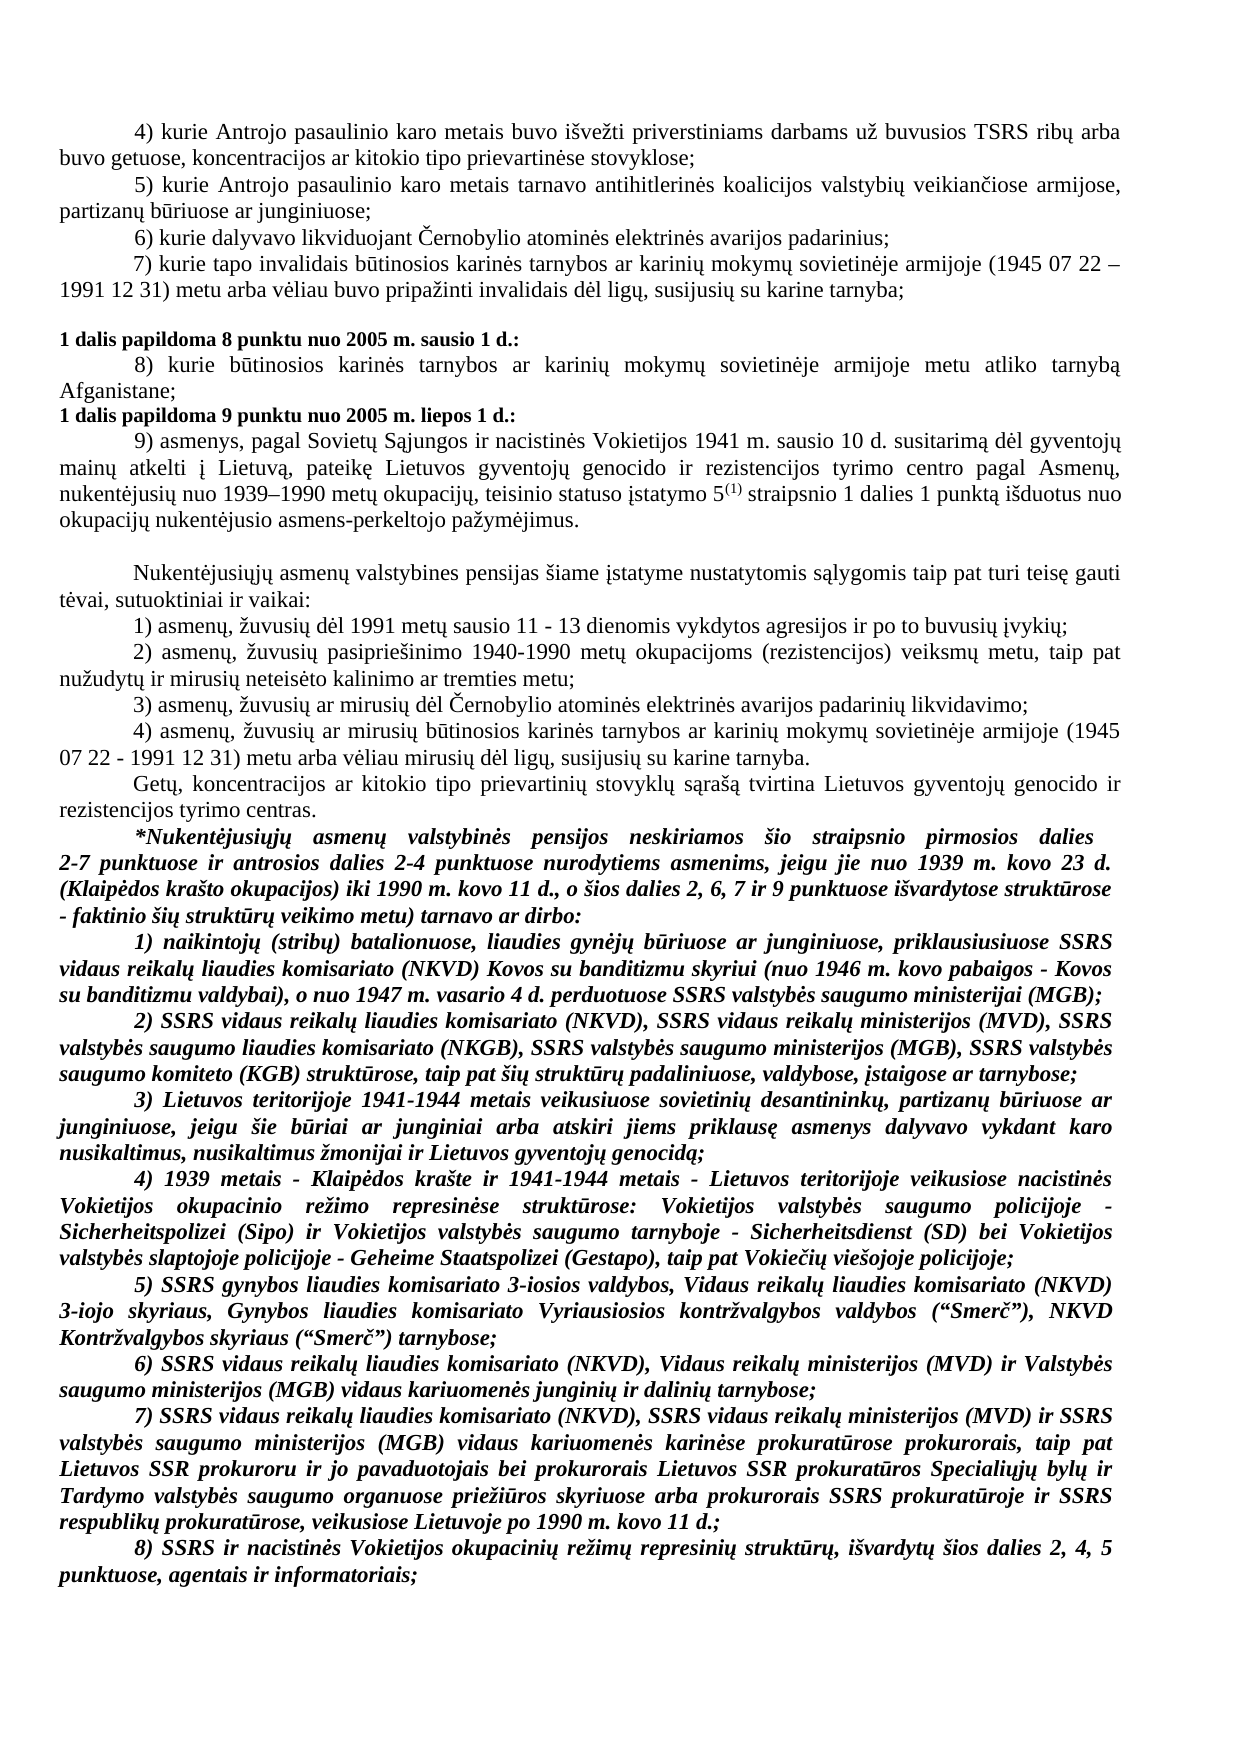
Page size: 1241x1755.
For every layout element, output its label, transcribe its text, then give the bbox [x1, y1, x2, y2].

text 1 dalis papildoma 8 punktu nuo 2005 m. sausio 1 d.: [59, 327, 1122, 351]
text *Nukentėjusiųjų asmenų valstybinės pensijos neskiriamos šio straipsnio pirmosios dalies 2-7 punktuose ir antrosios dalies 2-4 punktuose nurodytiems asmenims, jeigu jie nuo 1939 m. kovo 23 d. (Klaipėdos krašto okupacijos) iki 1990 m. kovo 11 d., o šios dalies 2, 6, 7 ir 9 punktuose išvardytose struktūrose - faktinio šių struktūrų veikimo metu) tarnavo ar dirbo: [59, 823, 1116, 928]
text 1) asmenų, žuvusių dėl 1991 metų sausio 11 - 13 dienomis vykdytos agresijos ir po to buvusių įvykių; [59, 612, 1122, 638]
text 9) asmenys, pagal Sovietų Sąjungos ir nacistinės Vokietijos 1941 m. sausio 10 d. susitarimą dėl gyventojų mainų atkelti į Lietuvą, pateikę Lietuvos gyventojų genocido ir rezistencijos tyrimo centro pagal Asmenų, nukentėjusių nuo 1939–1990 metų okupacijų, teisinio statuso įstatymo 5(1) straipsnio 1 dalies 1 punktą išduotus nuo okupacijų nukentėjusio asmens-perkeltojo pažymėjimus. [59, 427, 1122, 533]
text 2) asmenų, žuvusių pasipriešinimo 1940-1990 metų okupacijoms (rezistencijos) veiksmų metu, taip pat nužudytų ir mirusių neteisėto kalinimo ar tremties metu; [59, 638, 1122, 691]
text 8) SSRS ir nacistinės Vokietijos okupacinių režimų represinių struktūrų, išvardytų šios dalies 2, 4, 5 punktuose, agentais ir informatoriais; [59, 1534, 1116, 1587]
text Getų, koncentracijos ar kitokio tipo prievartinių stovyklų sąrašą tvirtina Lietuvos gyventojų genocido ir rezistencijos tyrimo centras. [59, 770, 1122, 823]
text 6) SSRS vidaus reikalų liaudies komisariato (NKVD), Vidaus reikalų ministerijos (MVD) ir Valstybės saugumo ministerijos (MGB) vidaus kariuomenės junginių ir dalinių tarnybose; [59, 1350, 1116, 1403]
text 4) 1939 metais - Klaipėdos krašte ir 1941-1944 metais - Lietuvos teritorijoje veikusiose nacistinės Vokietijos okupacinio režimo represinėse struktūrose: Vokietijos valstybės saugumo policijoje - Sicherheitspolizei (Sipo) ir Vokietijos valstybės saugumo tarnyboje - Sicherheitsdienst (SD) bei Vokietijos valstybės slaptojoje policijoje - Geheime Staatspolizei (Gestapo), taip pat Vokiečių viešojoje policijoje; [59, 1165, 1116, 1271]
text 3) Lietuvos teritorijoje 1941-1944 metais veikusiuose sovietinių desantininkų, partizanų būriuose ar junginiuose, jeigu šie būriai ar junginiai arba atskiri jiems priklausę asmenys dalyvavo vykdant karo nusikaltimus, nusikaltimus žmonijai ir Lietuvos gyventojų genocidą; [59, 1086, 1116, 1165]
text 8) kurie būtinosios karinės tarnybos ar karinių mokymų sovietinėje armijoje metu atliko tarnybą Afganistane; [59, 351, 1122, 403]
text 6) kurie dalyvavo likviduojant Černobylio atominės elektrinės avarijos padarinius; [59, 223, 1122, 250]
text 4) kurie Antrojo pasaulinio karo metais buvo išvežti priverstiniams darbams už buvusios TSRS ribų arba buvo getuose, koncentracijos ar kitokio tipo prievartinėse stovyklose; [59, 118, 1122, 171]
text 2) SSRS vidaus reikalų liaudies komisariato (NKVD), SSRS vidaus reikalų ministerijos (MVD), SSRS valstybės saugumo liaudies komisariato (NKGB), SSRS valstybės saugumo ministerijos (MGB), SSRS valstybės saugumo komiteto (KGB) struktūrose, taip pat šių struktūrų padaliniuose, valdybose, įstaigose ar tarnybose; [59, 1007, 1116, 1086]
text 1) naikintojų (stribų) batalionuose, liaudies gynėjų būriuose ar junginiuose, priklausiusiuose SSRS vidaus reikalų liaudies komisariato (NKVD) Kovos su banditizmu skyriui (nuo 1946 m. kovo pabaigos - Kovos su banditizmu valdybai), o nuo 1947 m. vasario 4 d. perduotuose SSRS valstybės saugumo ministerijai (MGB); [59, 928, 1116, 1007]
text 4) asmenų, žuvusių ar mirusių būtinosios karinės tarnybos ar karinių mokymų sovietinėje armijoje (1945 07 22 - 1991 12 31) metu arba vėliau mirusių dėl ligų, susijusių su karine tarnyba. [59, 717, 1122, 770]
text 5) SSRS gynybos liaudies komisariato 3-iosios valdybos, Vidaus reikalų liaudies komisariato (NKVD) 3-iojo skyriaus, Gynybos liaudies komisariato Vyriausiosios kontržvalgybos valdybos (“Smerč”), NKVD Kontržvalgybos skyriaus (“Smerč”) tarnybose; [59, 1271, 1116, 1350]
text Nukentėjusiųjų asmenų valstybines pensijas šiame įstatyme nustatytomis sąlygomis taip pat turi teisę gauti tėvai, sutuoktiniai ir vaikai: [59, 559, 1122, 612]
text 1 dalis papildoma 9 punktu nuo 2005 m. liepos 1 d.: [59, 403, 1122, 427]
text 7) kurie tapo invalidais būtinosios karinės tarnybos ar karinių mokymų sovietinėje armijoje (1945 07 22 – 1991 12 31) metu arba vėliau buvo pripažinti invalidais dėl ligų, susijusių su karine tarnyba; [59, 250, 1122, 303]
text 7) SSRS vidaus reikalų liaudies komisariato (NKVD), SSRS vidaus reikalų ministerijos (MVD) ir SSRS valstybės saugumo ministerijos (MGB) vidaus kariuomenės karinėse prokuratūrose prokurorais, taip pat Lietuvos SSR prokuroru ir jo pavaduotojais bei prokurorais Lietuvos SSR prokuratūros Specialiųjų bylų ir Tardymo valstybės saugumo organuose priežiūros skyriuose arba prokurorais SSRS prokuratūroje ir SSRS respublikų prokuratūrose, veikusiose Lietuvoje po 1990 m. kovo 11 d.; [59, 1403, 1116, 1534]
text 3) asmenų, žuvusių ar mirusių dėl Černobylio atominės elektrinės avarijos padarinių likvidavimo; [59, 691, 1122, 717]
text 5) kurie Antrojo pasaulinio karo metais tarnavo antihitlerinės koalicijos valstybių veikiančiose armijose, partizanų būriuose ar junginiuose; [59, 171, 1122, 223]
